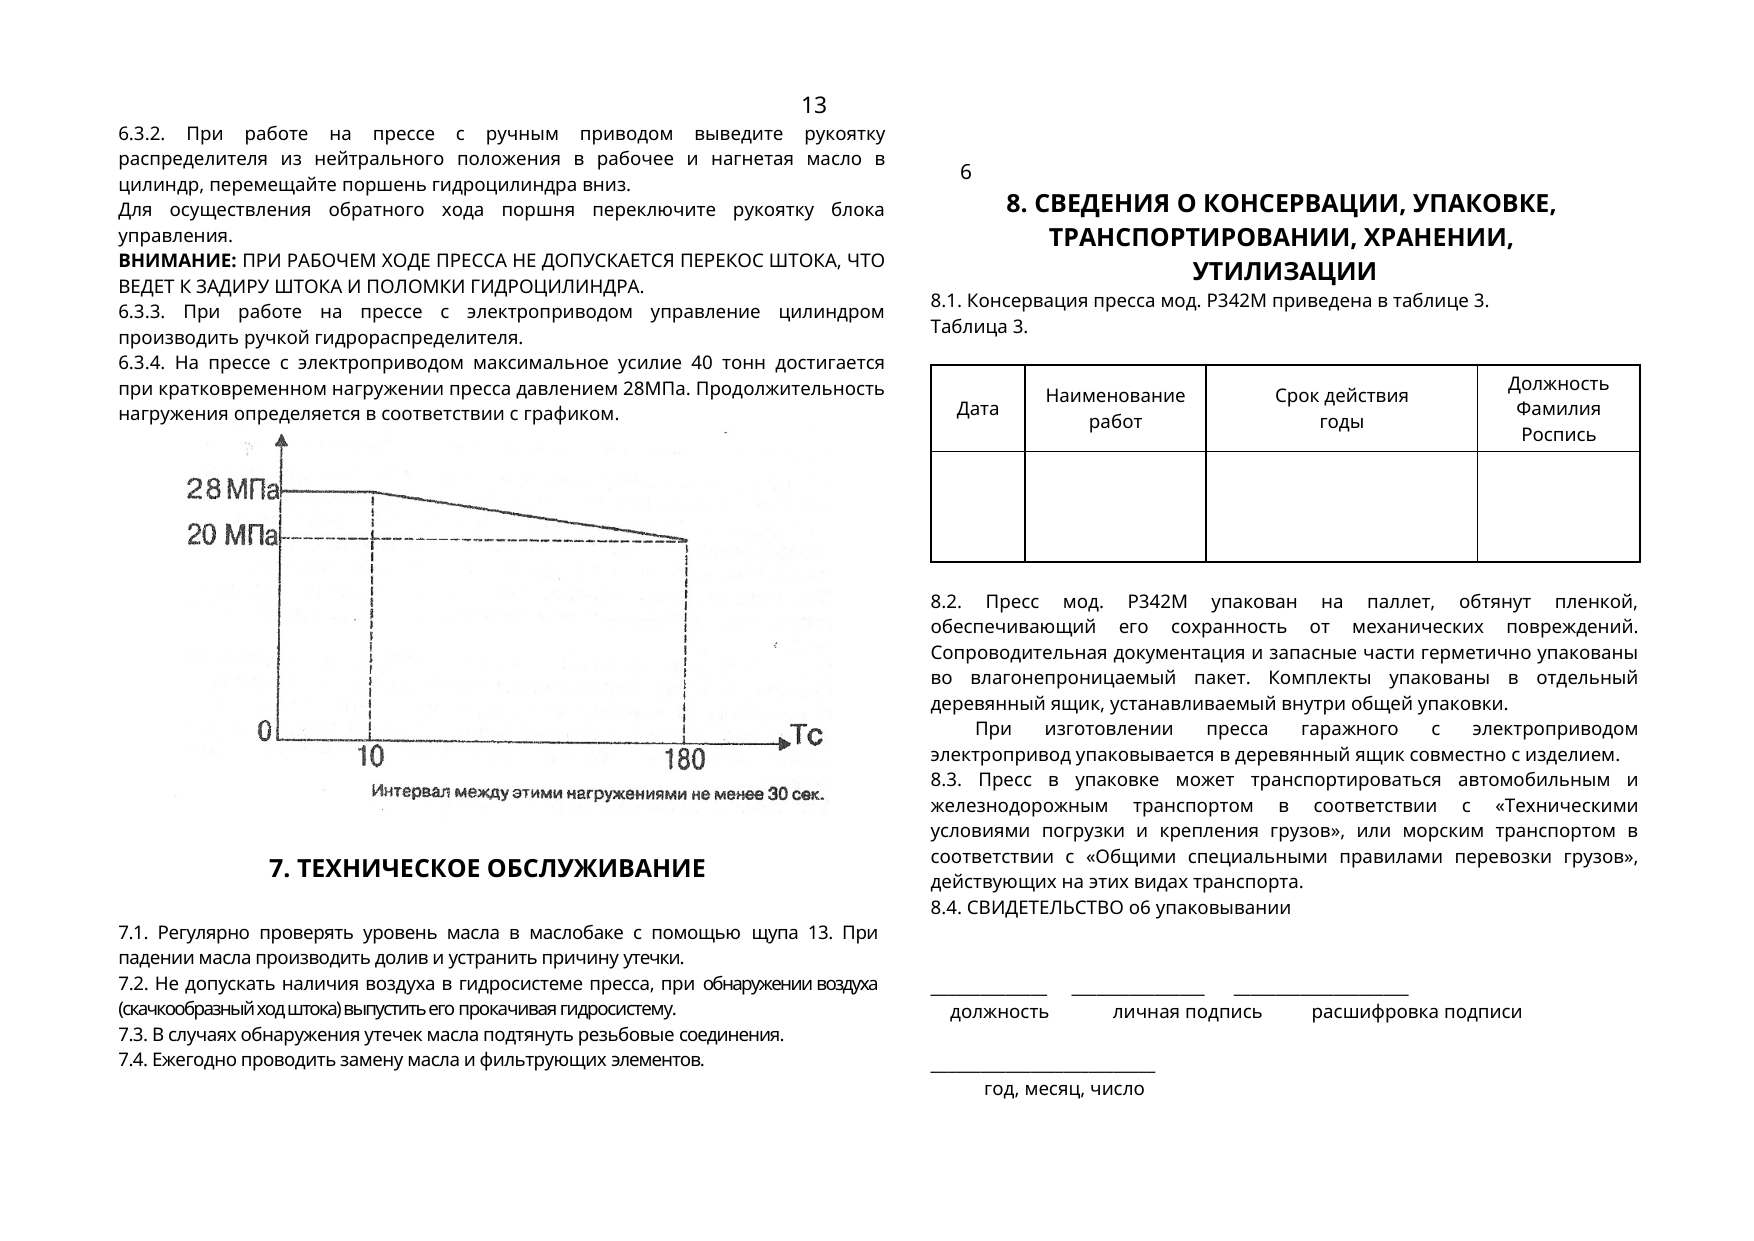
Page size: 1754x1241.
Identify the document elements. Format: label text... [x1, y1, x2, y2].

text 8.2. Пресс мод. Р342М упакован на паллет, обтянут пленкой, обеспечивающий его сохранность от механических повреждений. Сопроводительная документация и запасные части герметично упакованы во влагонепроницаемый пакет. Комплекты упакованы в отдельный деревянный ящик, устанавливаемый внутри общей упаковки. [930, 588, 1639, 716]
text ___________________________ [930, 1050, 1639, 1075]
text 7.1. Регулярно проверять уровень масла в маслобаке с помощью щупа 13. При падении масла производить долив и устранить причину утечки. [118, 919, 878, 970]
table_header Срок действия годы [1207, 366, 1477, 451]
table_header Наименование работ [1026, 366, 1205, 451]
text 6.3.3. При работе на прессе с электроприводом управление цилиндром производить ручкой гидрораспределителя. [118, 298, 886, 349]
table_cell [932, 452, 1024, 561]
table_cell [1478, 452, 1639, 561]
text год, месяц, число [930, 1075, 1639, 1101]
text ______________ ________________ _____________________ [930, 973, 1639, 999]
text 7.4. Ежегодно проводить замену масла и фильтрующих элементов. [118, 1047, 886, 1072]
text 6.3.4. На прессе с электроприводом максимальное усилие 40 тонн достигается при кратковременном нагружении пресса давлением 28МПа. Продолжительность нагружения определяется в соответствии с графиком. [118, 349, 886, 426]
text 6.3.2. При работе на прессе с ручным приводом выведите рукоятку распределителя из нейтрального положения в рабочее и нагнетая масло в цилиндр, перемещайте поршень гидроцилиндра вниз. [118, 120, 886, 196]
text 7. ТЕХНИЧЕСКОЕ ОБСЛУЖИВАНИЕ [118, 851, 856, 885]
text ВНИМАНИЕ: ПРИ РАБОЧЕМ ХОДЕ ПРЕССА НЕ ДОПУСКАЕТСЯ ПЕРЕКОС ШТОКА, ЧТО ВЕДЕТ К ЗАДИРУ ШТОКА И ПОЛОМКИ ГИДРОЦИЛИНДРА. [118, 247, 886, 298]
text 13 [118, 89, 827, 120]
text Таблица 3. [930, 313, 1639, 338]
text должность личная подпись расшифровка подписи [930, 999, 1639, 1024]
table_cell [1026, 452, 1205, 561]
text 8.4. СВИДЕТЕЛЬСТВО о6 упаковывании [930, 894, 1639, 920]
table_cell [1207, 452, 1477, 561]
table_header Дата [932, 366, 1024, 451]
text 7.2. Не допускать наличия воздуха в гидросистеме пресса, при обнаружении воздуха (скачкообразный ход штока) выпустить его прокачивая гидросистему. [118, 970, 878, 1021]
text 8. СВЕДЕНИЯ О КОНСЕРВАЦИИ, УПАКОВКЕ, ТРАНСПОРТИРОВАНИИ, ХРАНЕНИИ, УТИЛИЗАЦИИ [930, 185, 1639, 287]
text 6 [934, 157, 1698, 185]
text 7.3. В случаях обнаружения утечек масла подтянуть резьбовые соединения. [118, 1021, 878, 1047]
picture [171, 426, 833, 817]
text При изготовлении пресса гаражного с электроприводом электропривод упаковывается в деревянный ящик совместно с изделием. [930, 716, 1639, 767]
text Для осуществления обратного хода поршня переключите рукоятку блока управления. [118, 196, 886, 247]
text 8.1. Консервация пресса мод. Р342М приведена в таблице 3. [930, 287, 1639, 313]
table_header Должность Фамилия Роспись [1478, 366, 1639, 451]
text 8.3. Пресс в упаковке может транспортироваться автомобильным и железнодорожным транспортом в соответствии с «Техническими условиями погрузки и крепления грузов», или морским транспортом в соответствии с «Общими специальными правилами перевозки грузов», действующих на этих видах транспорта. [930, 767, 1639, 894]
